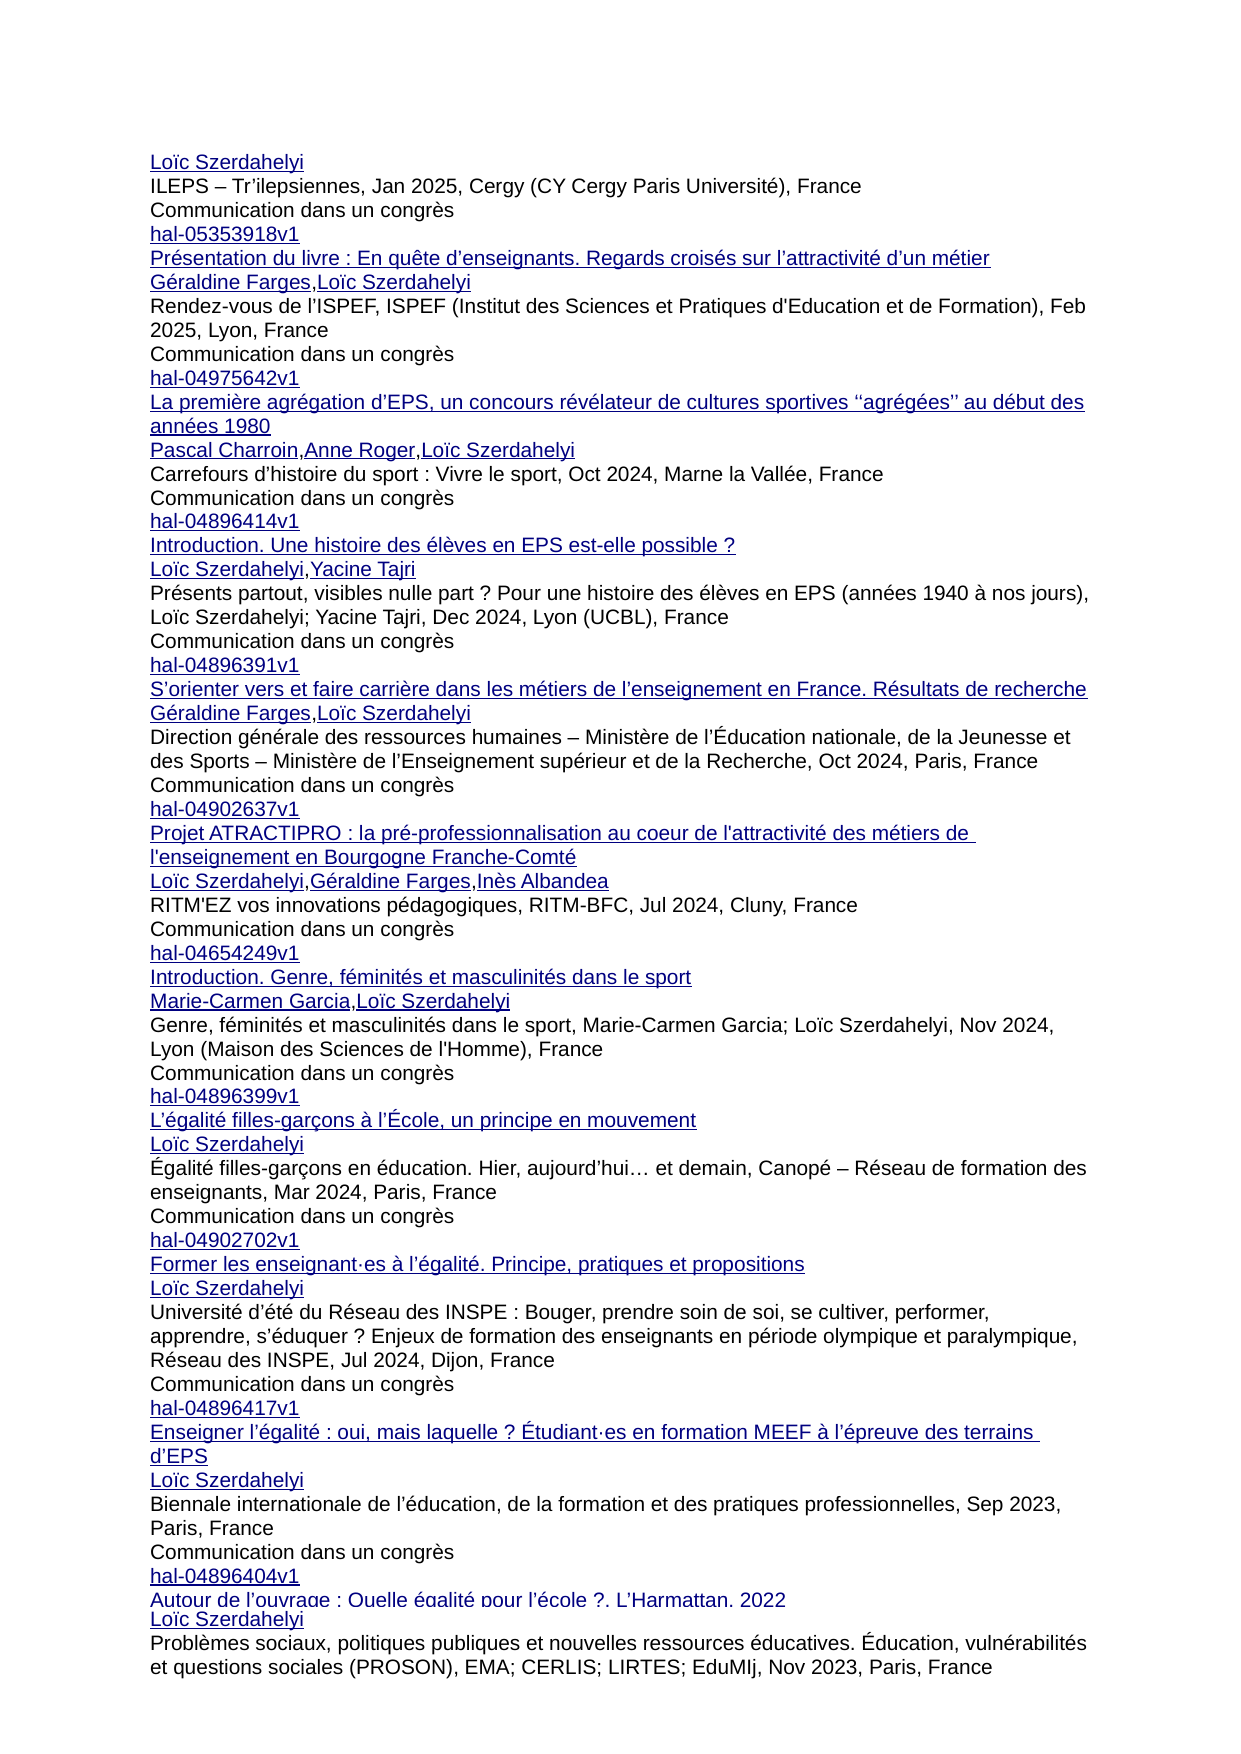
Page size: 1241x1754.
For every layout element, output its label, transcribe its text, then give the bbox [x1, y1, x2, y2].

table_cell Loïc Szerdahelyi ILEPS – Tr’ilepsiennes, Jan 2025, Cergy (CY Cergy Paris Université), France Communication dans un congrès hal-05353918v1 [150, 150, 1090, 246]
table_cell La première agrégation d’EPS, un concours révélateur de cultures sportives ‘‘agrégées’’ au début des années 1980 Pascal Charroin,Anne Roger,Loïc Szerdahelyi Carrefours d’histoire du sport : Vivre le sport, Oct 2024, Marne la Vallée, France Communication dans un congrès hal-04896414v1 [150, 390, 1090, 533]
table_cell Introduction. Genre, féminités et masculinités dans le sport Marie-Carmen Garcia,Loïc Szerdahelyi Genre, féminités et masculinités dans le sport, Marie-Carmen Garcia; Loïc Szerdahelyi, Nov 2024, Lyon (Maison des Sciences de l'Homme), France Communication dans un congrès hal-04896399v1 [150, 965, 1090, 1108]
table_cell Projet ATRACTIPRO : la pré-professionnalisation au coeur de l'attractivité des métiers de l'enseignement en Bourgogne Franche-Comté Loïc Szerdahelyi,Géraldine Farges,Inès Albandea RITM'EZ vos innovations pédagogiques, RITM-BFC, Jul 2024, Cluny, France Communication dans un congrès hal-04654249v1 [150, 821, 1090, 964]
table_cell Autour de l’ouvrage : Quelle égalité pour l’école ?, L’Harmattan, 2022 Loïc Szerdahelyi Problèmes sociaux, politiques publiques et nouvelles ressources éducatives. Éducation, vulnérabilités et questions sociales (PROSON), EMA; CERLIS; LIRTES; EduMIj, Nov 2023, Paris, France [150, 1588, 1090, 1679]
table_cell Former les enseignant·es à l’égalité. Principe, pratiques et propositions Loïc Szerdahelyi Université d’été du Réseau des INSPE : Bouger, prendre soin de soi, se cultiver, performer, apprendre, s’éduquer ? Enjeux de formation des enseignants en période olympique et paralympique, Réseau des INSPE, Jul 2024, Dijon, France Communication dans un congrès hal-04896417v1 [150, 1252, 1090, 1420]
table_cell Introduction. Une histoire des élèves en EPS est-elle possible ? Loïc Szerdahelyi,Yacine Tajri Présents partout, visibles nulle part ? Pour une histoire des élèves en EPS (années 1940 à nos jours), Loïc Szerdahelyi; Yacine Tajri, Dec 2024, Lyon (UCBL), France Communication dans un congrès hal-04896391v1 [150, 533, 1090, 677]
table_cell L’égalité filles-garçons à l’École, un principe en mouvement Loïc Szerdahelyi Égalité filles-garçons en éducation. Hier, aujourd’hui… et demain, Canopé – Réseau de formation des enseignants, Mar 2024, Paris, France Communication dans un congrès hal-04902702v1 [150, 1108, 1090, 1252]
table_cell Présentation du livre : En quête d’enseignants. Regards croisés sur l’attractivité d’un métier Géraldine Farges,Loïc Szerdahelyi Rendez-vous de l’ISPEF, ISPEF (Institut des Sciences et Pratiques d'Education et de Formation), Feb 2025, Lyon, France Communication dans un congrès hal-04975642v1 [150, 246, 1090, 389]
table_cell Enseigner l’égalité : oui, mais laquelle ? Étudiant·es en formation MEEF à l’épreuve des terrains d’EPS Loïc Szerdahelyi Biennale internationale de l’éducation, de la formation et des pratiques professionnelles, Sep 2023, Paris, France Communication dans un congrès hal-04896404v1 [150, 1420, 1090, 1587]
table_cell S’orienter vers et faire carrière dans les métiers de l’enseignement en France. Résultats de recherche Géraldine Farges,Loïc Szerdahelyi Direction générale des ressources humaines – Ministère de l’Éducation nationale, de la Jeunesse et des Sports – Ministère de l’Enseignement supérieur et de la Recherche, Oct 2024, Paris, France Communication dans un congrès hal-04902637v1 [150, 677, 1090, 821]
